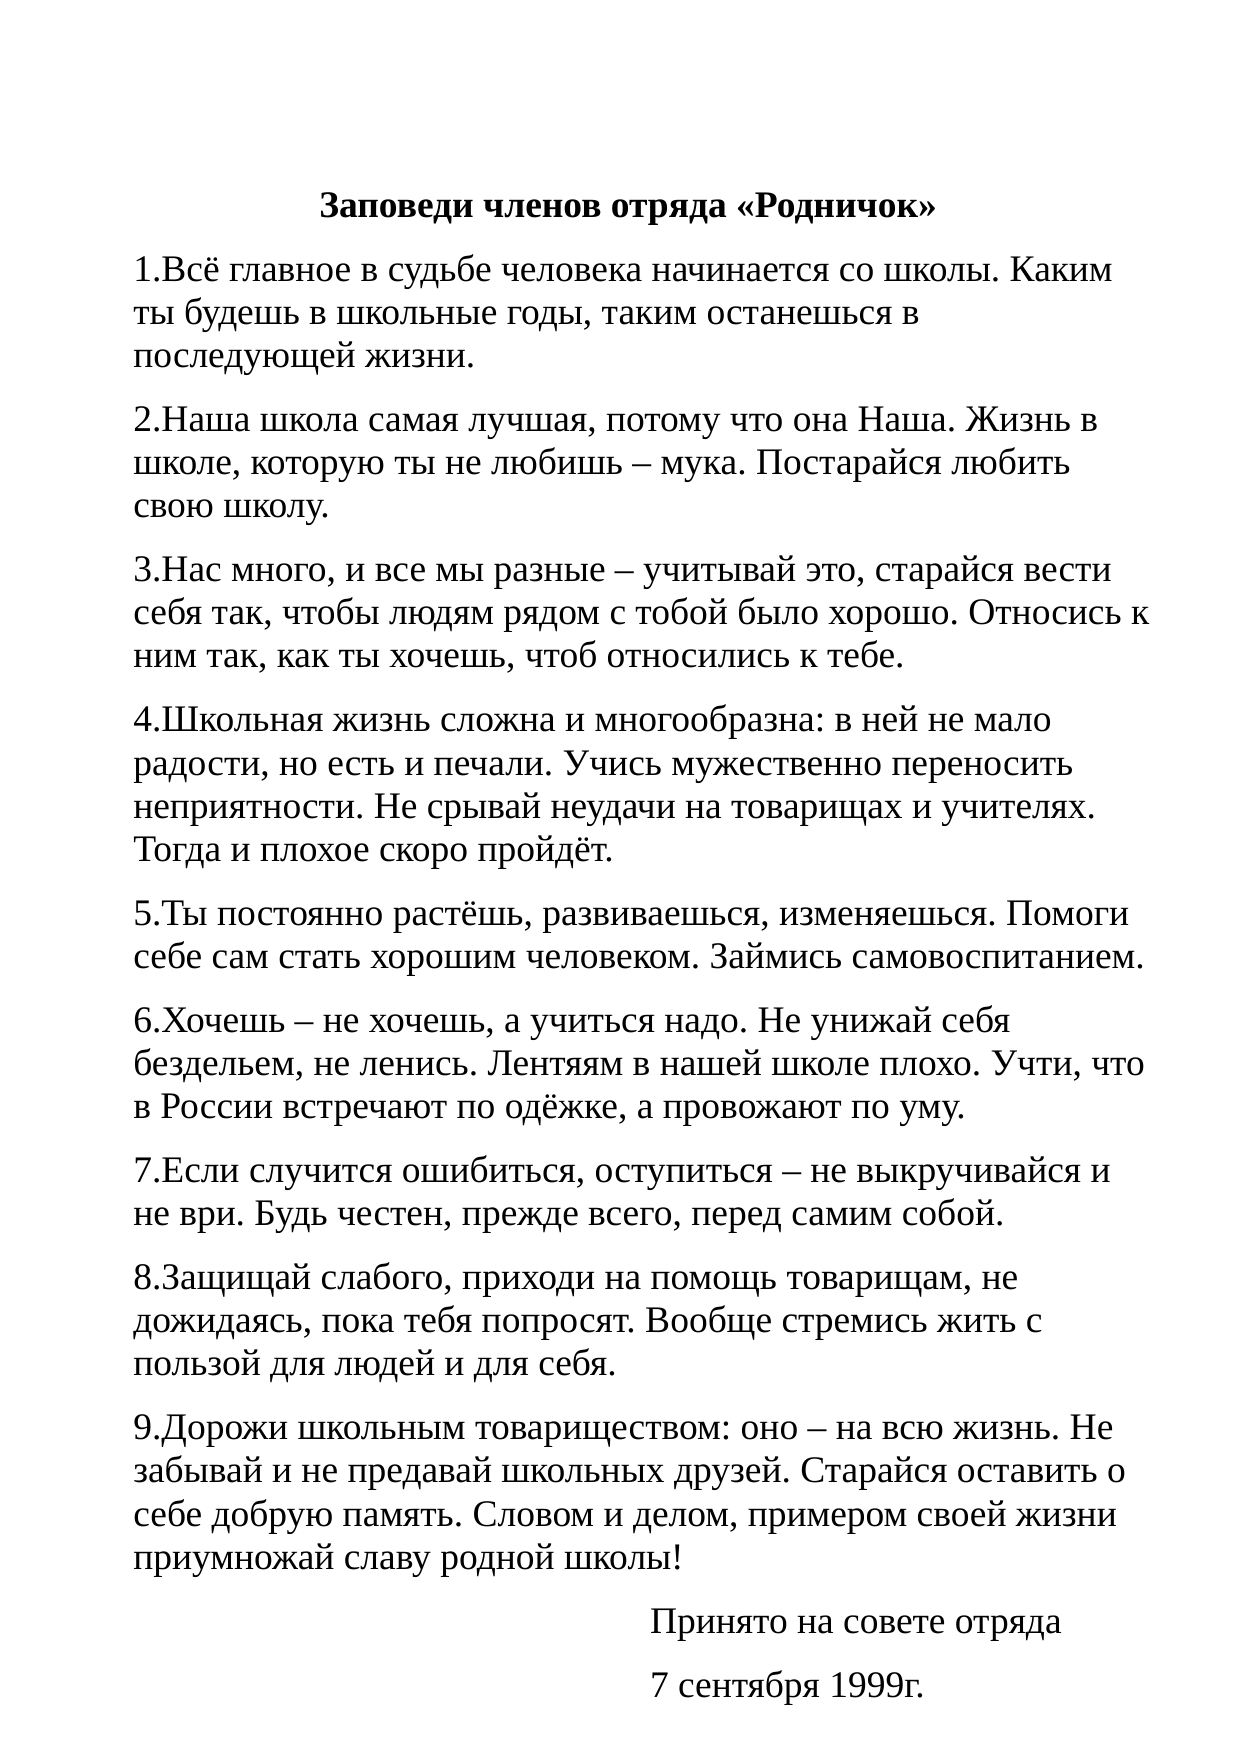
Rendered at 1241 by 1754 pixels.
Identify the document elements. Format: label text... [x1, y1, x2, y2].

text Принято на совете отряда [650, 1598, 1152, 1641]
list 9.Дорожи школьным товариществом: оно – на всю жизнь. Не забывай и не предавай школьных друзей. Старайся оставить о себе добрую память. Словом и делом, примером своей жизни приумножай славу родной школы! [133, 1405, 1152, 1577]
text 7 сентября 1999г. [650, 1662, 1152, 1705]
list 5.Ты постоянно растёшь, развиваешься, изменяешься. Помоги себе сам стать хорошим человеком. Займись самовоспитанием. [133, 890, 1152, 976]
list 4.Школьная жизнь сложна и многообразна: в ней не мало радости, но есть и печали. Учись мужественно переносить неприятности. Не срывай неудачи на товарищах и учителях. Тогда и плохое скоро пройдёт. [133, 697, 1152, 869]
list 3.Нас много, и все мы разные – учитывай это, старайся вести себя так, чтобы людям рядом с тобой было хорошо. Относись к ним так, как ты хочешь, чтоб относились к тебе. [133, 547, 1152, 676]
list 7.Если случится ошибиться, оступиться – не выкручивайся и не ври. Будь честен, прежде всего, перед самим собой. [133, 1147, 1152, 1234]
list 1.Всё главное в судьбе человека начинается со школы. Каким ты будешь в школьные годы, таким останешься в последующей жизни. [133, 246, 1152, 376]
text Заповеди членов отряда «Родничок» [103, 182, 1152, 225]
list 6.Хочешь – не хочешь, а учиться надо. Не унижай себя бездельем, не ленись. Лентяям в нашей школе плохо. Учти, что в России встречают по одёжке, а провожают по уму. [133, 997, 1152, 1127]
list 8.Защищай слабого, приходи на помощь товарищам, не дожидаясь, пока тебя попросят. Вообще стремись жить с пользой для людей и для себя. [133, 1254, 1152, 1384]
list 2.Наша школа самая лучшая, потому что она Наша. Жизнь в школе, которую ты не любишь – мука. Постарайся любить свою школу. [133, 396, 1152, 526]
